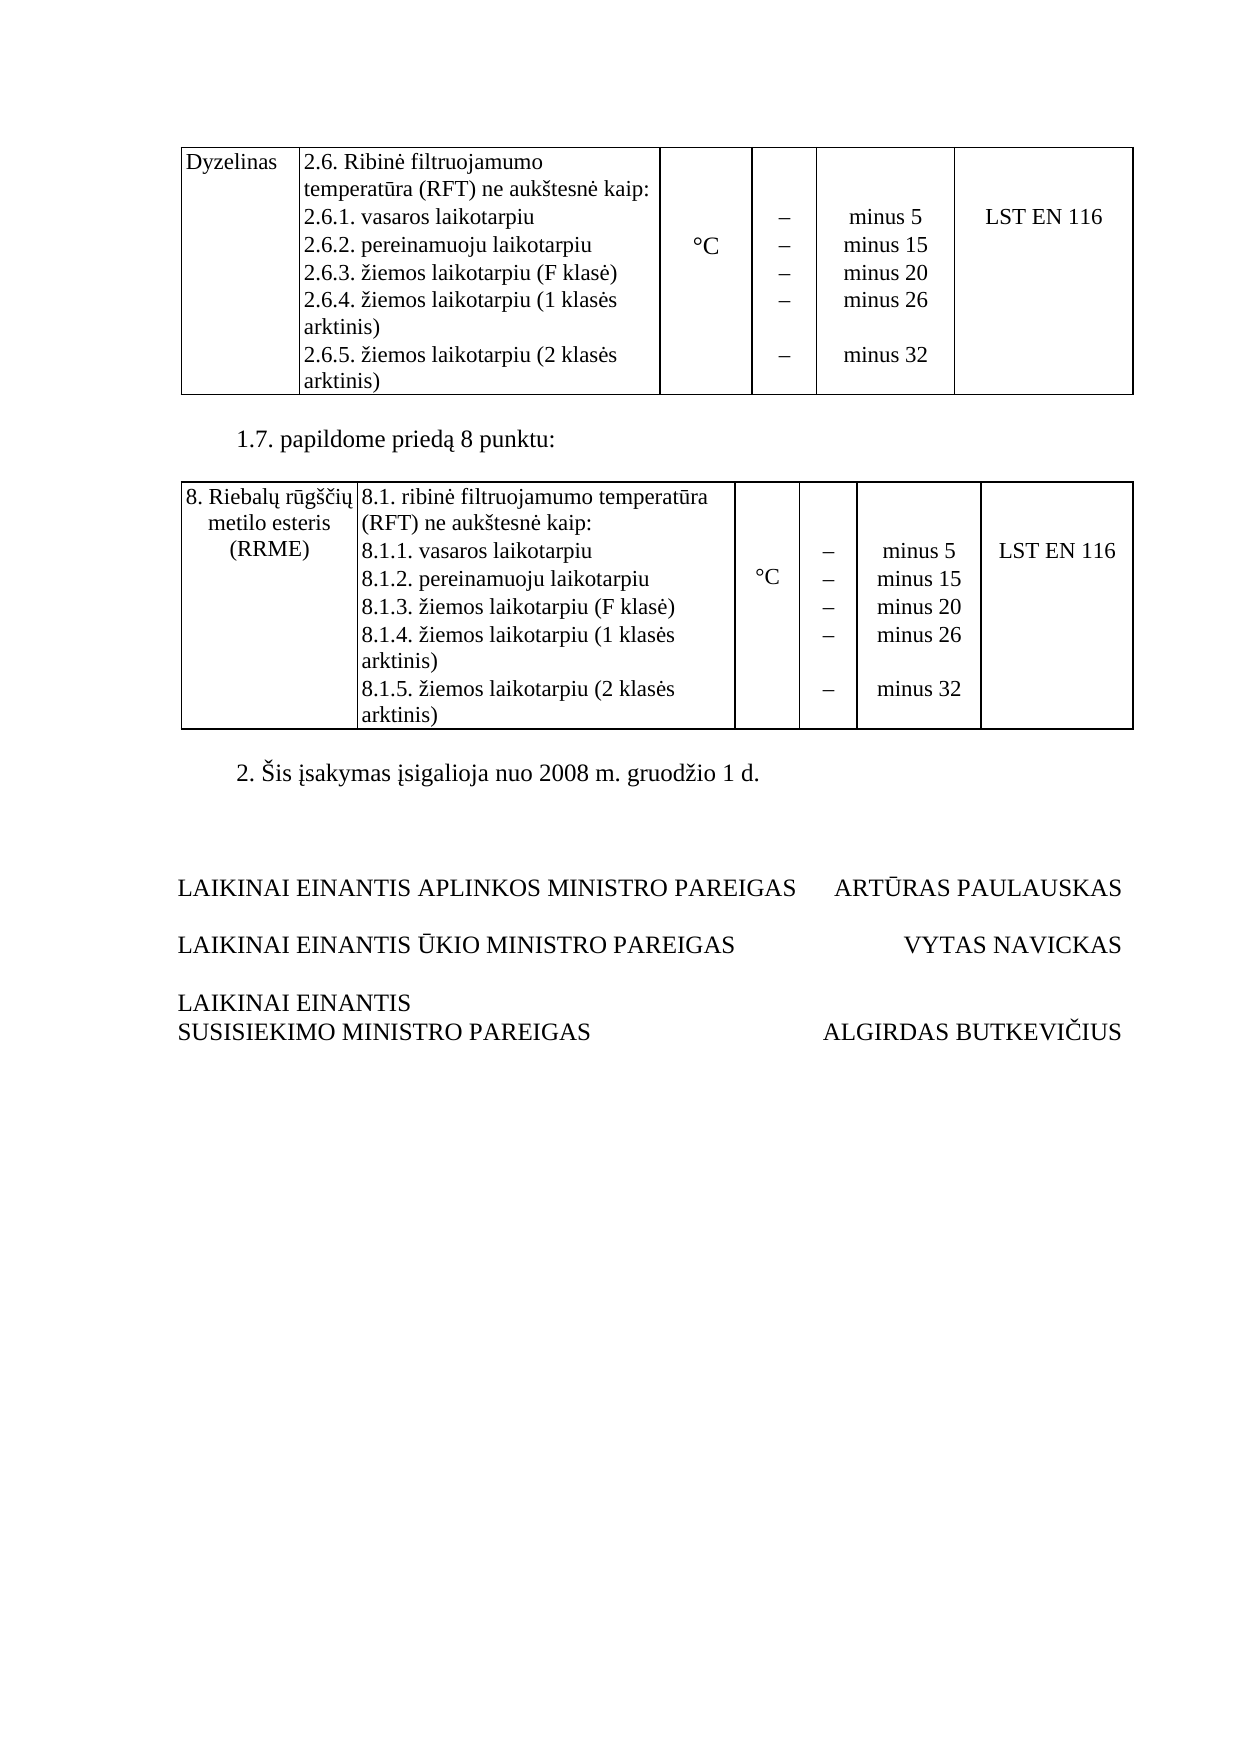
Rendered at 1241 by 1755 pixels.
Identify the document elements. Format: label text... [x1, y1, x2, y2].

table_header 8.1. ribinė filtruojamumo temperatūra (RFT) ne aukštesnė kaip: [358, 483, 734, 536]
table_cell – [800, 536, 856, 563]
table_cell minus 15 [858, 564, 980, 591]
table_cell – [800, 591, 856, 619]
table_cell LST EN 116 [982, 536, 1132, 563]
table_cell 2.6.2. pereinamuoju laikotarpiu [300, 229, 659, 257]
text LAIKINAI EINANTIS APLINKOS MINISTRO PAREIGAS ARTŪRAS PAULAUSKAS [177, 873, 1122, 902]
text LAIKINAI EINANTIS [177, 988, 1122, 1017]
table_cell °C [736, 536, 799, 728]
table_header [800, 483, 856, 536]
table_cell [982, 674, 1132, 728]
table_cell °C [661, 201, 751, 393]
table_cell – [753, 339, 816, 393]
table_cell [955, 229, 1132, 257]
table_cell minus 20 [858, 591, 980, 619]
table_cell 8.1.3. žiemos laikotarpiu (F klasė) [358, 591, 734, 619]
table_cell minus 20 [817, 257, 954, 285]
table_cell 2.6.1. vasaros laikotarpiu [300, 201, 659, 229]
table_cell 2.6.3. žiemos laikotarpiu (F klasė) [300, 257, 659, 285]
table_cell – [800, 564, 856, 591]
table_cell LST EN 116 [955, 201, 1132, 229]
table_cell – [800, 674, 856, 728]
table_cell [982, 564, 1132, 591]
table_header [955, 148, 1132, 201]
table_cell – [800, 619, 856, 673]
table_cell – [753, 257, 816, 285]
table_header [661, 148, 751, 201]
table_cell [982, 619, 1132, 673]
table_cell 8.1.5. žiemos laikotarpiu (2 klasės arktinis) [358, 674, 734, 728]
table_cell [955, 285, 1132, 339]
table_header Dyzelinas [182, 148, 299, 393]
table_header [858, 483, 980, 536]
table_cell [955, 339, 1132, 393]
table_header [982, 483, 1132, 536]
table_cell minus 26 [817, 285, 954, 339]
table_header [736, 483, 799, 536]
text 2. Šis įsakymas įsigalioja nuo 2008 m. gruodžio 1 d. [177, 758, 1122, 787]
table_cell minus 26 [858, 619, 980, 673]
table_header 2.6. Ribinė filtruojamumo temperatūra (RFT) ne aukštesnė kaip: [300, 148, 659, 201]
table_cell minus 32 [858, 674, 980, 728]
table_cell [955, 257, 1132, 285]
table_cell 8.1.2. pereinamuoju laikotarpiu [358, 564, 734, 591]
table_header 8. Riebalų rūgščių metilo esteris (RRME) [182, 483, 357, 728]
table_cell minus 5 [817, 201, 954, 229]
table_header [817, 148, 954, 201]
table_cell minus 15 [817, 229, 954, 257]
table_cell minus 32 [817, 339, 954, 393]
table_cell – [753, 229, 816, 257]
text 1.7. papildome priedą 8 punktu: [177, 424, 1122, 452]
text LAIKINAI EINANTIS ŪKIO MINISTRO PAREIGAS VYTAS NAVICKAS [177, 931, 1122, 959]
text SUSISIEKIMO MINISTRO PAREIGAS ALGIRDAS BUTKEVIČIUS [177, 1017, 1122, 1046]
table_cell [982, 591, 1132, 619]
table_cell – [753, 201, 816, 229]
table_cell – [753, 285, 816, 339]
table_cell 8.1.1. vasaros laikotarpiu [358, 536, 734, 563]
table_header [753, 148, 816, 201]
table_cell 2.6.4. žiemos laikotarpiu (1 klasės arktinis) [300, 285, 659, 339]
table_cell 8.1.4. žiemos laikotarpiu (1 klasės arktinis) [358, 619, 734, 673]
table_cell 2.6.5. žiemos laikotarpiu (2 klasės arktinis) [300, 339, 659, 393]
table_cell minus 5 [858, 536, 980, 563]
